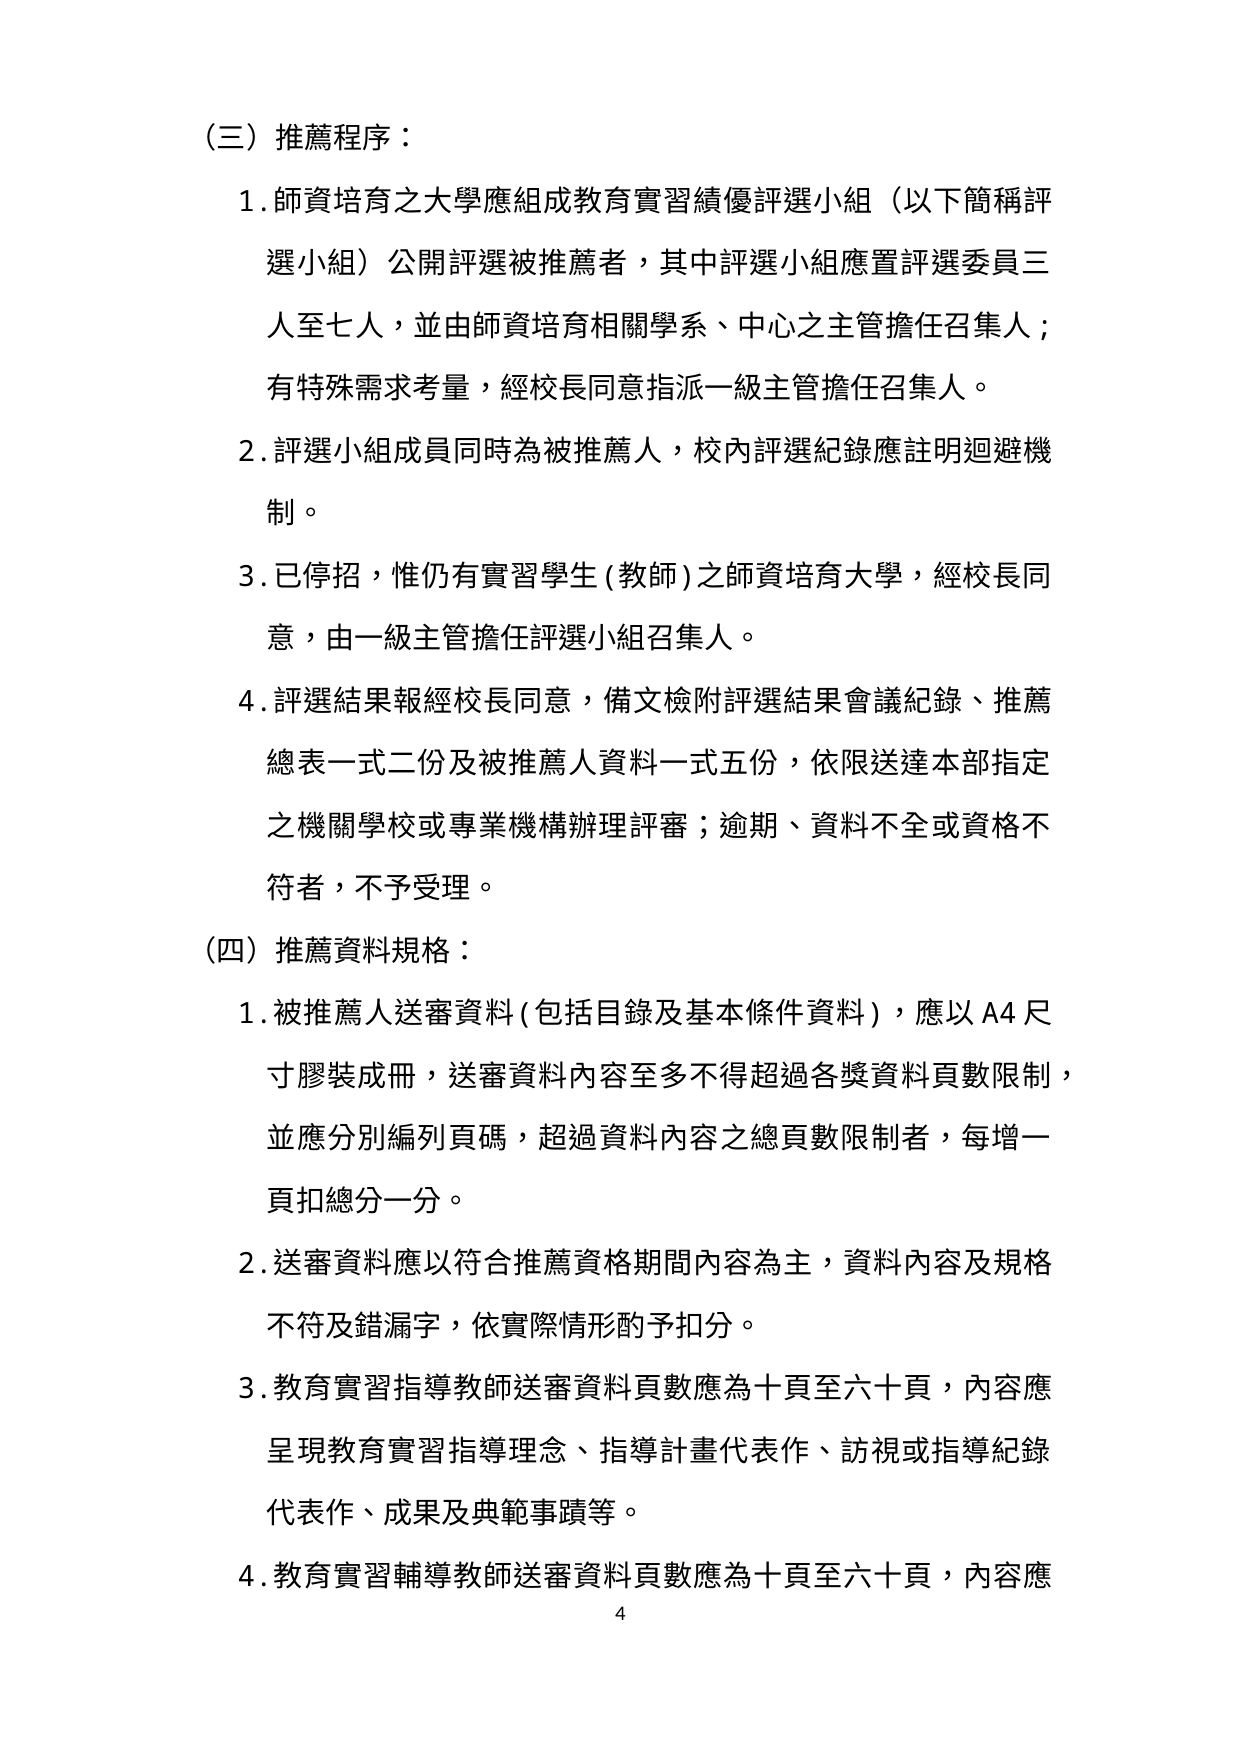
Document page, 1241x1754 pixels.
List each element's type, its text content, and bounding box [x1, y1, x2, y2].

text 1.師資培育之大學應組成教育實習績優評選小組（以下簡稱評選小組）公開評選被推薦者，其中評選小組應置評選委員三人至七人，並由師資培育相關學系、中心之主管擔任召集人;有特殊需求考量，經校長同意指派一級主管擔任召集人。 [237, 157, 1053, 407]
text 4.教育實習輔導教師送審資料頁數應為十頁至六十頁，內容應 [237, 1532, 1053, 1594]
text 1.被推薦人送審資料(包括目錄及基本條件資料)，應以A4尺寸膠裝成冊，送審資料內容至多不得超過各獎資料頁數限制，並應分別編列頁碼，超過資料內容之總頁數限制者，每增一頁扣總分一分。 [237, 969, 1053, 1219]
text （四）推薦資料規格： [187, 907, 1053, 969]
text 4.評選結果報經校長同意，備文檢附評選結果會議紀錄、推薦總表一式二份及被推薦人資料一式五份，依限送達本部指定之機關學校或專業機構辦理評審；逾期、資料不全或資格不符者，不予受理。 [237, 657, 1053, 907]
text 3.已停招，惟仍有實習學生(教師)之師資培育大學，經校長同意，由一級主管擔任評選小組召集人。 [237, 532, 1053, 657]
text 2.評選小組成員同時為被推薦人，校內評選紀錄應註明迴避機制。 [237, 407, 1053, 532]
text 2.送審資料應以符合推薦資格期間內容為主，資料內容及規格不符及錯漏字，依實際情形酌予扣分。 [237, 1219, 1053, 1344]
text （三）推薦程序： [187, 94, 1053, 157]
text 3.教育實習指導教師送審資料頁數應為十頁至六十頁，內容應呈現教育實習指導理念、指導計畫代表作、訪視或指導紀錄代表作、成果及典範事蹟等。 [237, 1344, 1053, 1532]
